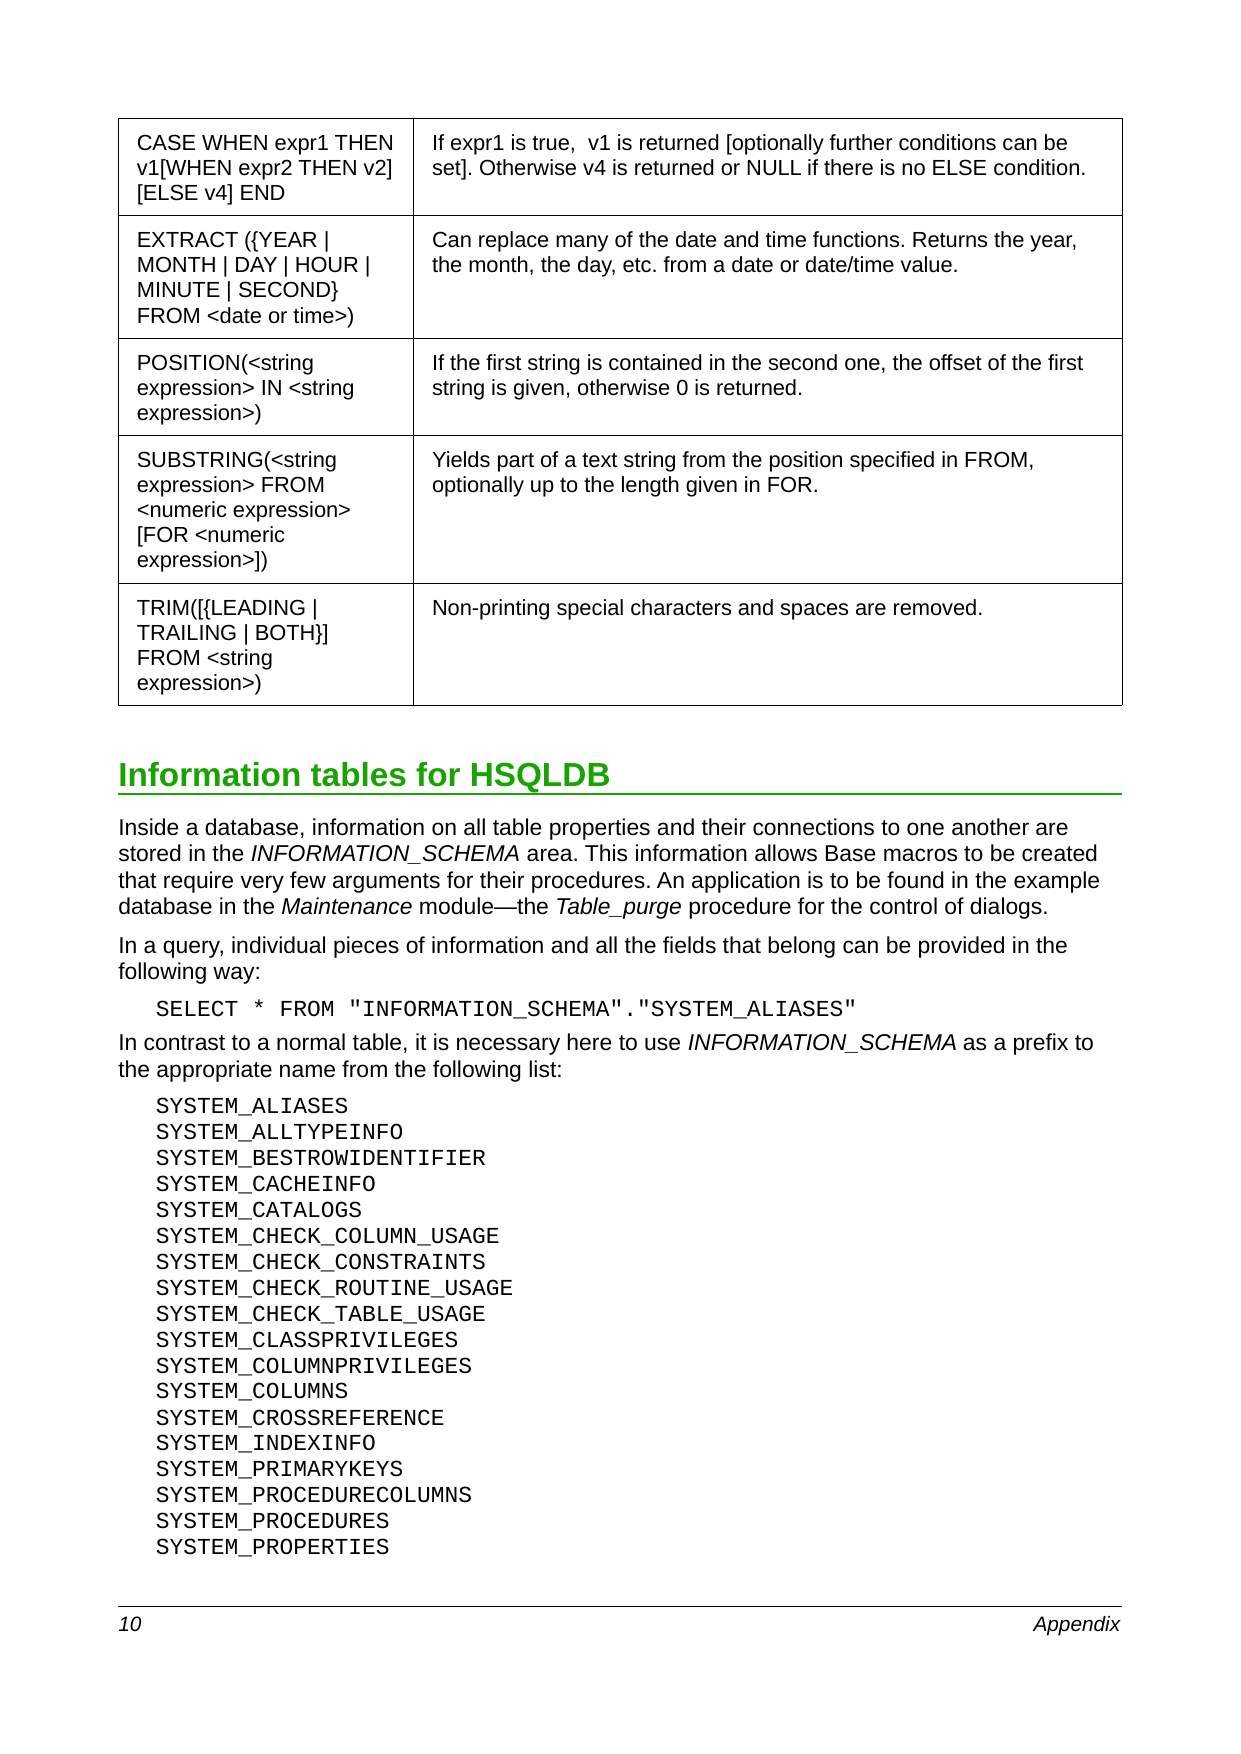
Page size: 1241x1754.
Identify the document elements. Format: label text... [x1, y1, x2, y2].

text SYSTEM_CLASSPRIVILEGES [156, 1328, 1122, 1354]
text SYSTEM_COLUMNS [156, 1380, 1122, 1406]
text SYSTEM_INDEXINFO [156, 1432, 1122, 1458]
text SYSTEM_CHECK_CONSTRAINTS [156, 1250, 1122, 1276]
text SYSTEM_BESTROWIDENTIFIER [156, 1146, 1122, 1172]
text SYSTEM_CACHEINFO [156, 1172, 1122, 1198]
table_cell CASE WHEN expr1 THEN v1[WHEN expr2 THEN v2] [ELSE v4] END [119, 119, 413, 215]
subtitle Information tables for HSQLDB [118, 755, 1122, 793]
table_cell TRIM([{LEADING | TRAILING | BOTH}] FROM <string expression>) [119, 584, 413, 705]
text SYSTEM_CATALOGS [156, 1198, 1122, 1224]
table_cell If the first string is contained in the second one, the offset of the first string is given, otherwise 0 is returned. [414, 339, 1122, 435]
table_cell Non-printing special characters and spaces are removed. [414, 584, 1122, 705]
text SELECT * FROM ″INFORMATION_SCHEMA″.″SYSTEM_ALIASES″ [156, 997, 1122, 1023]
text SYSTEM_ALIASES [156, 1094, 1122, 1121]
table_cell Yields part of a text string from the position specified in FROM, optionally up to the length given in FOR. [414, 436, 1122, 583]
text SYSTEM_ALLTYPEINFO [156, 1121, 1122, 1146]
text SYSTEM_PROCEDURECOLUMNS [156, 1484, 1122, 1509]
text SYSTEM_PROCEDURES [156, 1509, 1122, 1536]
text In contrast to a normal table, it is necessary here to use INFORMATION_SCHEMA as a prefix to the appropriate name from the following list: [118, 1029, 1122, 1082]
text SYSTEM_CHECK_ROUTINE_USAGE [156, 1276, 1122, 1302]
text Inside a database, information on all table properties and their connections to one another are stored in the INFORMATION_SCHEMA area. This information allows Base macros to be created that require very few arguments for their procedures. An application is to be found in the example database in the Maintenance module—the Table_purge procedure for the control of dialogs. [118, 814, 1122, 919]
text SYSTEM_CROSSREFERENCE [156, 1406, 1122, 1432]
table_cell SUBSTRING(<string expression> FROM <numeric expression> [FOR <numeric expression>]) [119, 436, 413, 583]
text SYSTEM_PROPERTIES [156, 1536, 1122, 1561]
table_cell If expr1 is true, v1 is returned [optionally further conditions can be set]. Otherwise v4 is returned or NULL if there is no ELSE condition. [414, 119, 1122, 215]
table_cell Can replace many of the date and time functions. Returns the year, the month, the day, etc. from a date or date/time value. [414, 216, 1122, 338]
text SYSTEM_COLUMNPRIVILEGES [156, 1354, 1122, 1380]
text SYSTEM_PRIMARYKEYS [156, 1458, 1122, 1484]
text In a query, individual pieces of information and all the fields that belong can be provided in the following way: [118, 932, 1122, 985]
text SYSTEM_CHECK_COLUMN_USAGE [156, 1224, 1122, 1250]
table_cell EXTRACT ({YEAR | MONTH | DAY | HOUR | MINUTE | SECOND} FROM <date or time>) [119, 216, 413, 338]
table_cell POSITION(<string expression> IN <string expression>) [119, 339, 413, 435]
text SYSTEM_CHECK_TABLE_USAGE [156, 1302, 1122, 1328]
